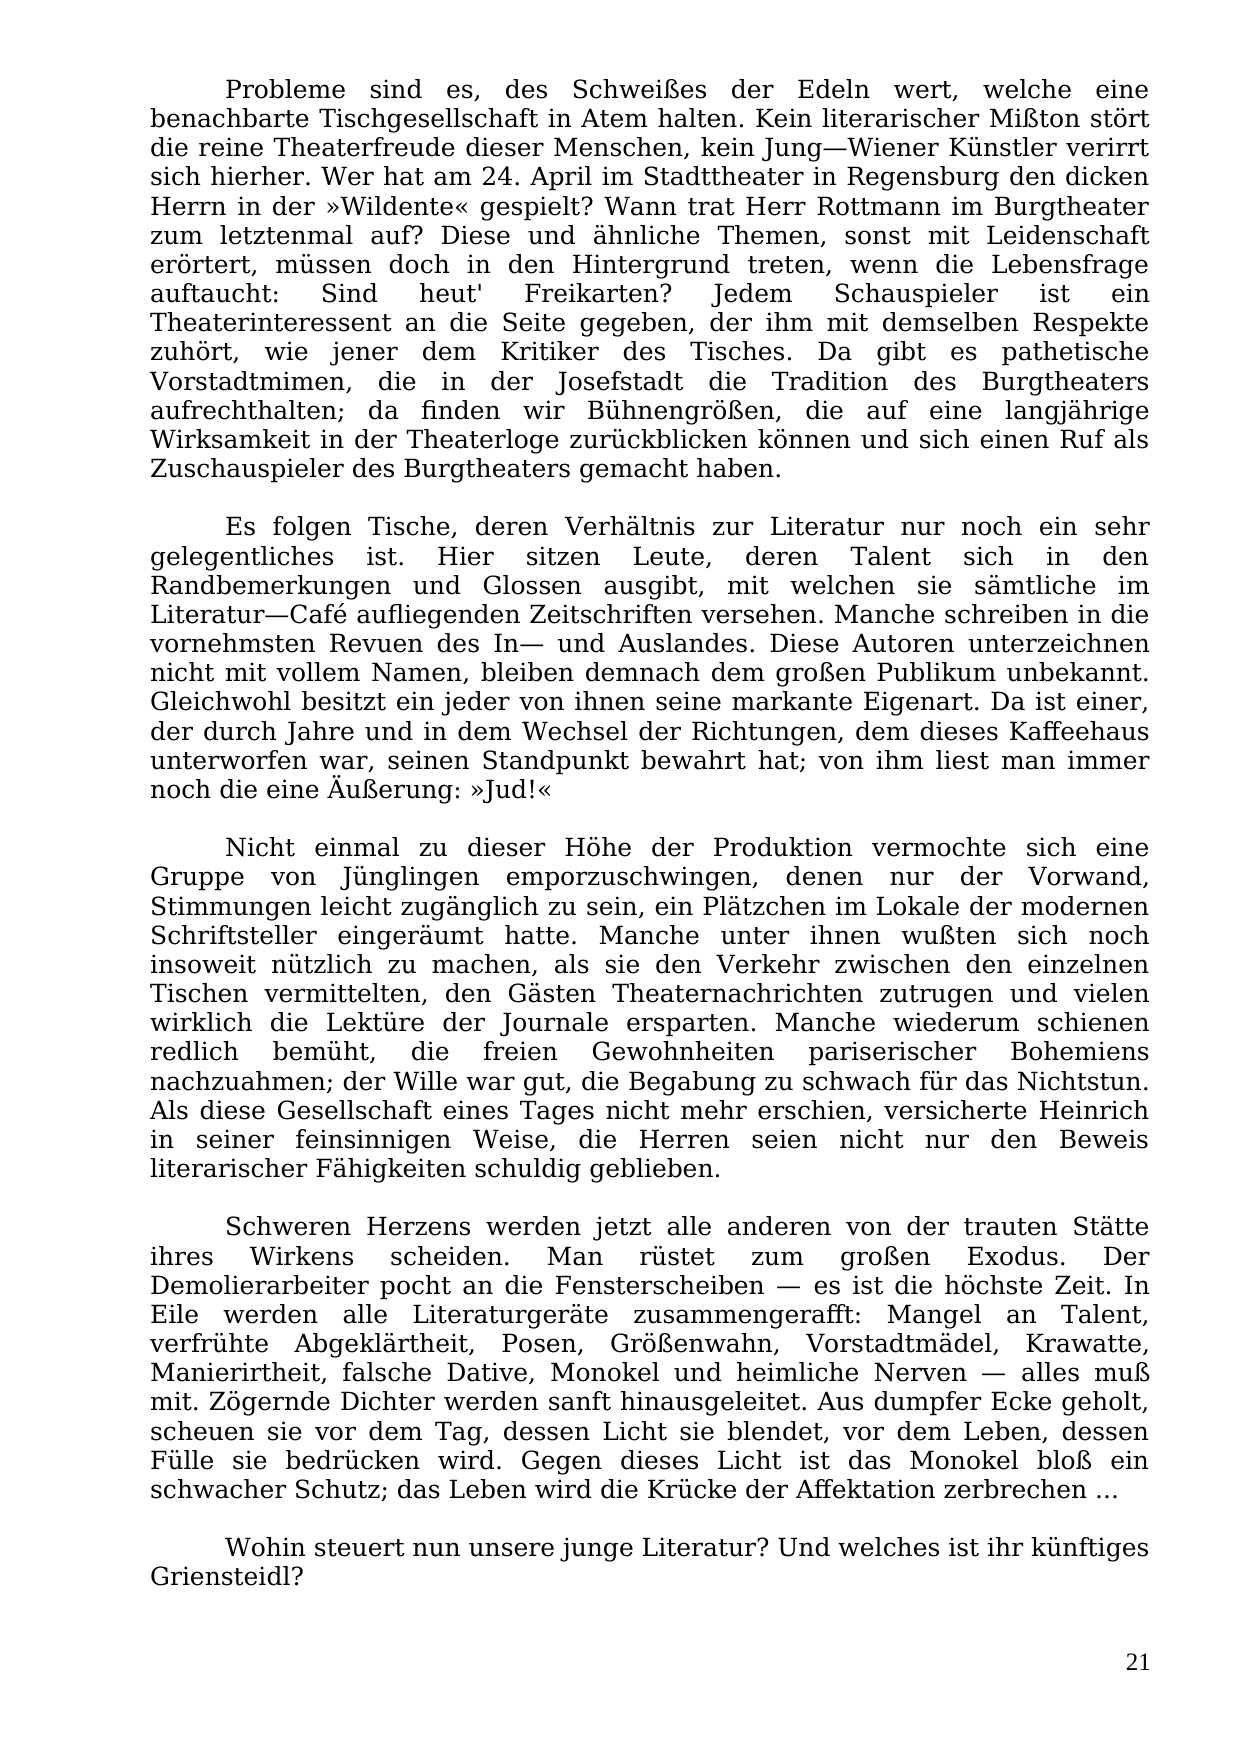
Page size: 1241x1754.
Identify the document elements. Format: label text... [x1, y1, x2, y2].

text Es folgen Tische, deren Verhältnis zur Literatur nur noch ein sehr gelegentliches ist. Hier sitzen Leute, deren Talent sich in den Randbemerkungen und Glossen ausgibt, mit welchen sie sämtliche im Literatur—Café aufliegenden Zeitschriften versehen. Manche schreiben in die vornehmsten Revuen des In— und Auslandes. Diese Autoren unterzeichnen nicht mit vollem Namen, bleiben demnach dem großen Publikum unbekannt. Gleichwohl besitzt ein jeder von ihnen seine markante Eigenart. Da ist einer, der durch Jahre und in dem Wechsel der Richtungen, dem dieses Kaffeehaus unterworfen war, seinen Standpunkt bewahrt hat; von ihm liest man immer noch die eine Äußerung: »Jud!« [150, 512, 1151, 804]
text Nicht einmal zu dieser Höhe der Produktion vermochte sich eine Gruppe von Jünglingen emporzuschwingen, denen nur der Vorwand, Stimmungen leicht zugänglich zu sein, ein Plätzchen im Lokale der modernen Schriftsteller eingeräumt hatte. Manche unter ihnen wußten sich noch insoweit nützlich zu machen, als sie den Verkehr zwischen den einzelnen Tischen vermittelten, den Gästen Theaternachrichten zutrugen und vielen wirklich die Lektüre der Journale ersparten. Manche wiederum schienen redlich bemüht, die freien Gewohnheiten pariserischer Bohemiens nachzuahmen; der Wille war gut, die Begabung zu schwach für das Nichtstun. Als diese Gesellschaft eines Tages nicht mehr erschien, versicherte Heinrich in seiner feinsinnigen Weise, die Herren seien nicht nur den Beweis literarischer Fähigkeiten schuldig geblieben. [150, 833, 1151, 1183]
text Wohin steuert nun unsere junge Literatur? Und welches ist ihr künftiges Griensteidl? [150, 1533, 1151, 1592]
text Schweren Herzens werden jetzt alle anderen von der trauten Stätte ihres Wirkens scheiden. Man rüstet zum großen Exodus. Der Demolierarbeiter pocht an die Fensterscheiben — es ist die höchste Zeit. In Eile werden alle Literaturgeräte zusammengerafft: Mangel an Talent, verfrühte Abgeklärtheit, Posen, Größenwahn, Vorstadtmädel, Krawatte, Manierirtheit, falsche Dative, Monokel und heimliche Nerven — alles muß mit. Zögernde Dichter werden sanft hinausgeleitet. Aus dumpfer Ecke geholt, scheuen sie vor dem Tag, dessen Licht sie blendet, vor dem Leben, dessen Fülle sie bedrücken wird. Gegen dieses Licht ist das Monokel bloß ein schwacher Schutz; das Leben wird die Krücke der Affektation zerbrechen ... [150, 1212, 1151, 1504]
text Probleme sind es, des Schweißes der Edeln wert, welche eine benachbarte Tischgesellschaft in Atem halten. Kein literarischer Mißton stört die reine Theaterfreude dieser Menschen, kein Jung—Wiener Künstler verirrt sich hierher. Wer hat am 24. April im Stadttheater in Regensburg den dicken Herrn in der »Wildente« gespielt? Wann trat Herr Rottmann im Burgtheater zum letztenmal auf? Diese und ähnliche Themen, sonst mit Leidenschaft erörtert, müssen doch in den Hintergrund treten, wenn die Lebensfrage auftaucht: Sind heut' Freikarten? Jedem Schauspieler ist ein Theaterinteressent an die Seite gegeben, der ihm mit demselben Respekte zuhört, wie jener dem Kritiker des Tisches. Da gibt es pathetische Vorstadtmimen, die in der Josefstadt die Tradition des Burgtheaters aufrechthalten; da finden wir Bühnengrößen, die auf eine langjährige Wirksamkeit in der Theaterloge zurückblicken können und sich einen Ruf als Zuschauspieler des Burgtheaters gemacht haben. [150, 75, 1151, 483]
